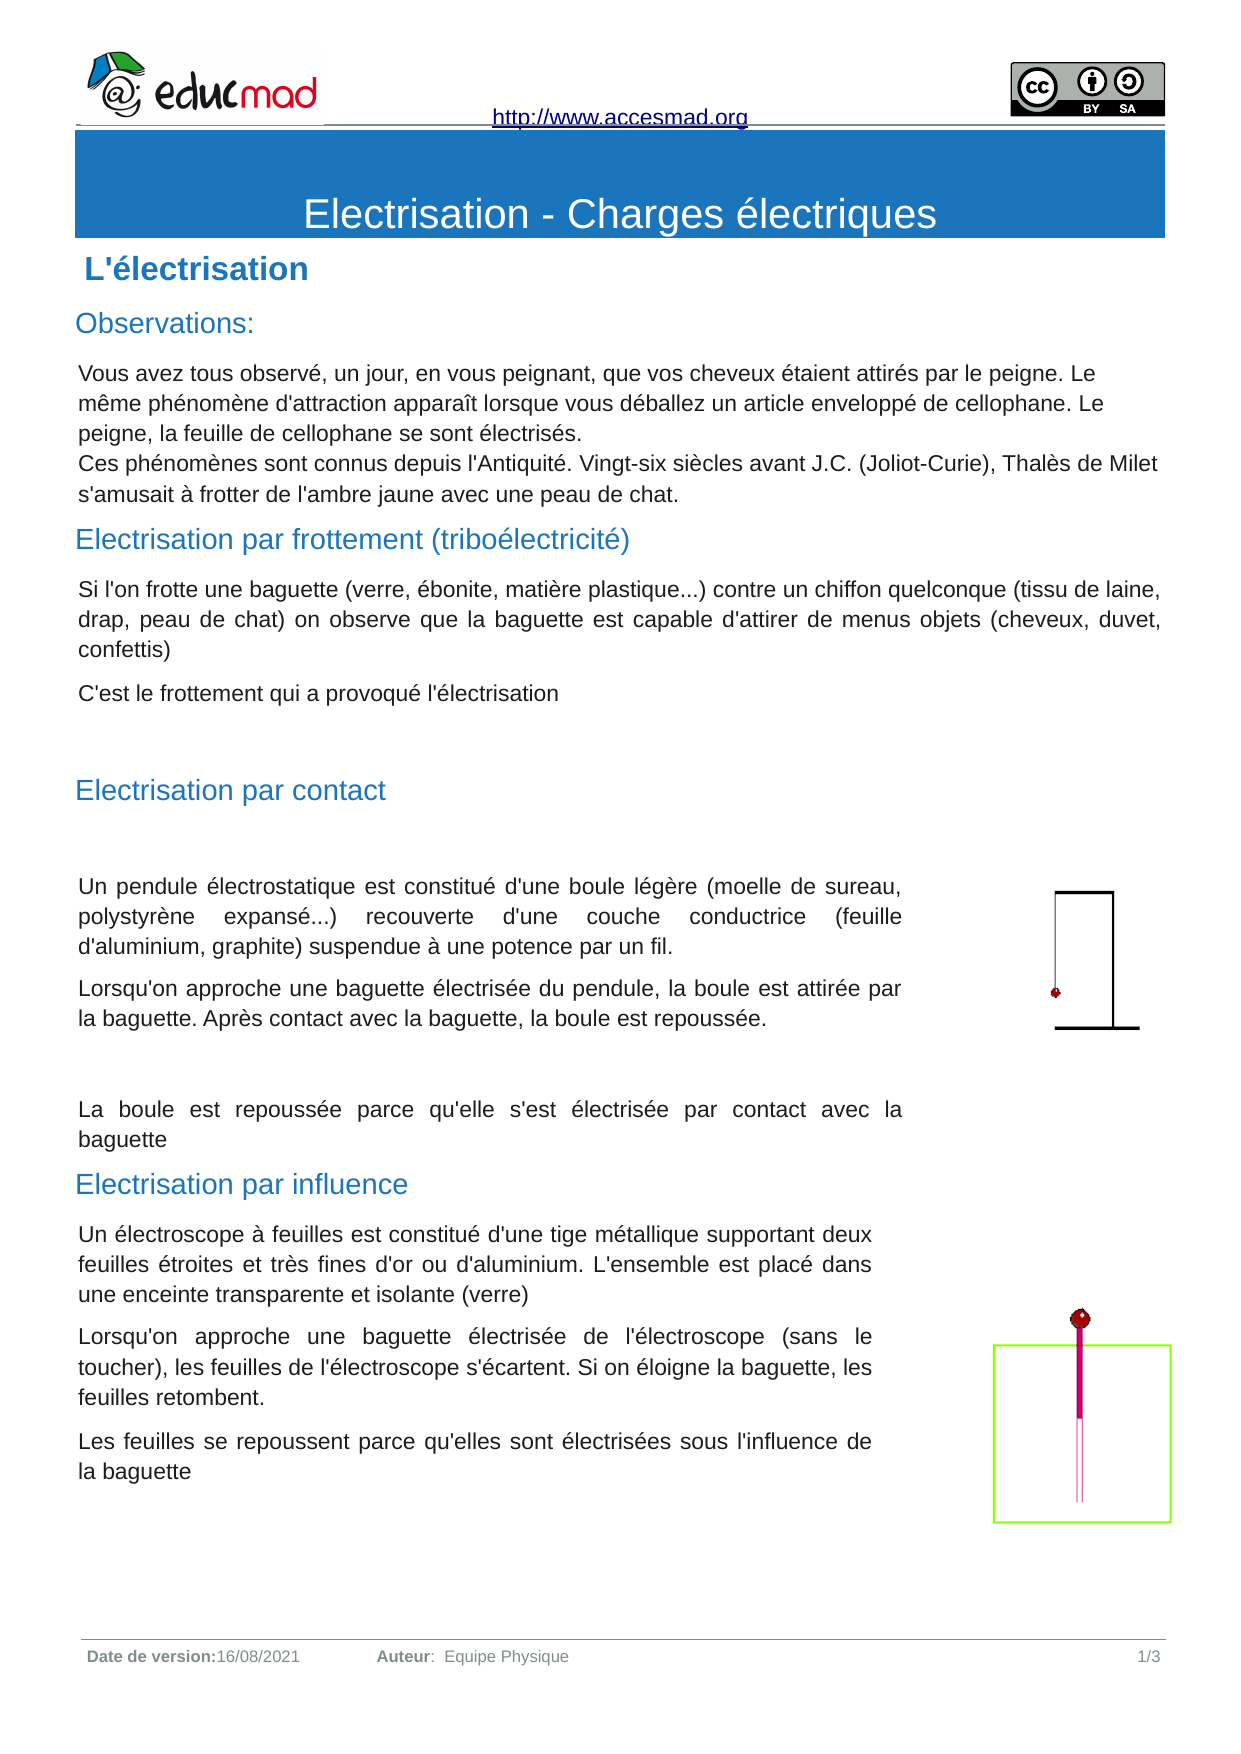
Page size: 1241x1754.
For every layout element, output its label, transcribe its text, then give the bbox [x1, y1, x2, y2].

picture [80, 46, 324, 125]
table_cell La boule est repoussée parce qu'elle s'est électrisée par contact avec la baguette [75, 1093, 906, 1167]
text Electrisation - Charges électriques [75, 190, 1165, 238]
table_cell [876, 1425, 896, 1499]
picture [896, 1222, 1189, 1537]
table_header Un pendule électrostatique est constitué d'une boule légère (moelle de sureau, polystyrène expansé...) recouverte d'une couche conductrice (feuille d'aluminium, graphite) suspendue à une potence par un fil. Lorsqu'on approche une baguette électrisée du pendule, la boule est attirée par la baguette. Après contact avec la baguette, la boule est repoussée. [75, 824, 906, 1093]
subtitle Electrisation par frottement (triboélectricité) [75, 522, 1165, 555]
subtitle Electrisation par influence [75, 1167, 1165, 1200]
subtitle L'électrisation [75, 249, 1165, 288]
table_header [906, 824, 1165, 1093]
subtitle Observations: [75, 306, 1165, 339]
table_header Si l'on frotte une baguette (verre, ébonite, matière plastique...) contre un chiffon quelconque (tissu de laine, drap, peau de chat) on observe que la baguette est capable d'attirer de menus objets (cheveux, duvet, confettis) [75, 573, 1165, 677]
table_cell [906, 1093, 1165, 1167]
table_header Vous avez tous observé, un jour, en vous peignant, que vos cheveux étaient attirés par le peigne. Le même phénomène d'attraction apparaît lorsque vous déballez un article enveloppé de cellophane. Le peigne, la feuille de cellophane se sont électrisés. Ces phénomènes sont connus depuis l'Antiquité. Vingt-six siècles avant J.C. (Joliot-Curie), Thalès de Milet s'amusait à frotter de l'ambre jaune avec une peau de chat. [75, 357, 1165, 522]
picture [908, 870, 1163, 1061]
table_header Un électroscope à feuilles est constitué d'une tige métallique supportant deux feuilles étroites et très fines d'or ou d'aluminium. L'ensemble est placé dans une enceinte transparente et isolante (verre) Lorsqu'on approche une baguette électrisée de l'électroscope (sans le toucher), les feuilles de l'électroscope s'écartent. Si on éloigne la baguette, les feuilles retombent. [75, 1218, 876, 1425]
table_header [876, 1218, 1165, 1425]
subtitle Electrisation par contact [75, 772, 1165, 806]
table_cell Les feuilles se repoussent parce qu'elles sont électrisées sous l'influence de la baguette [75, 1425, 876, 1499]
table_cell C'est le frottement qui a provoqué l'électrisation [75, 677, 1165, 721]
